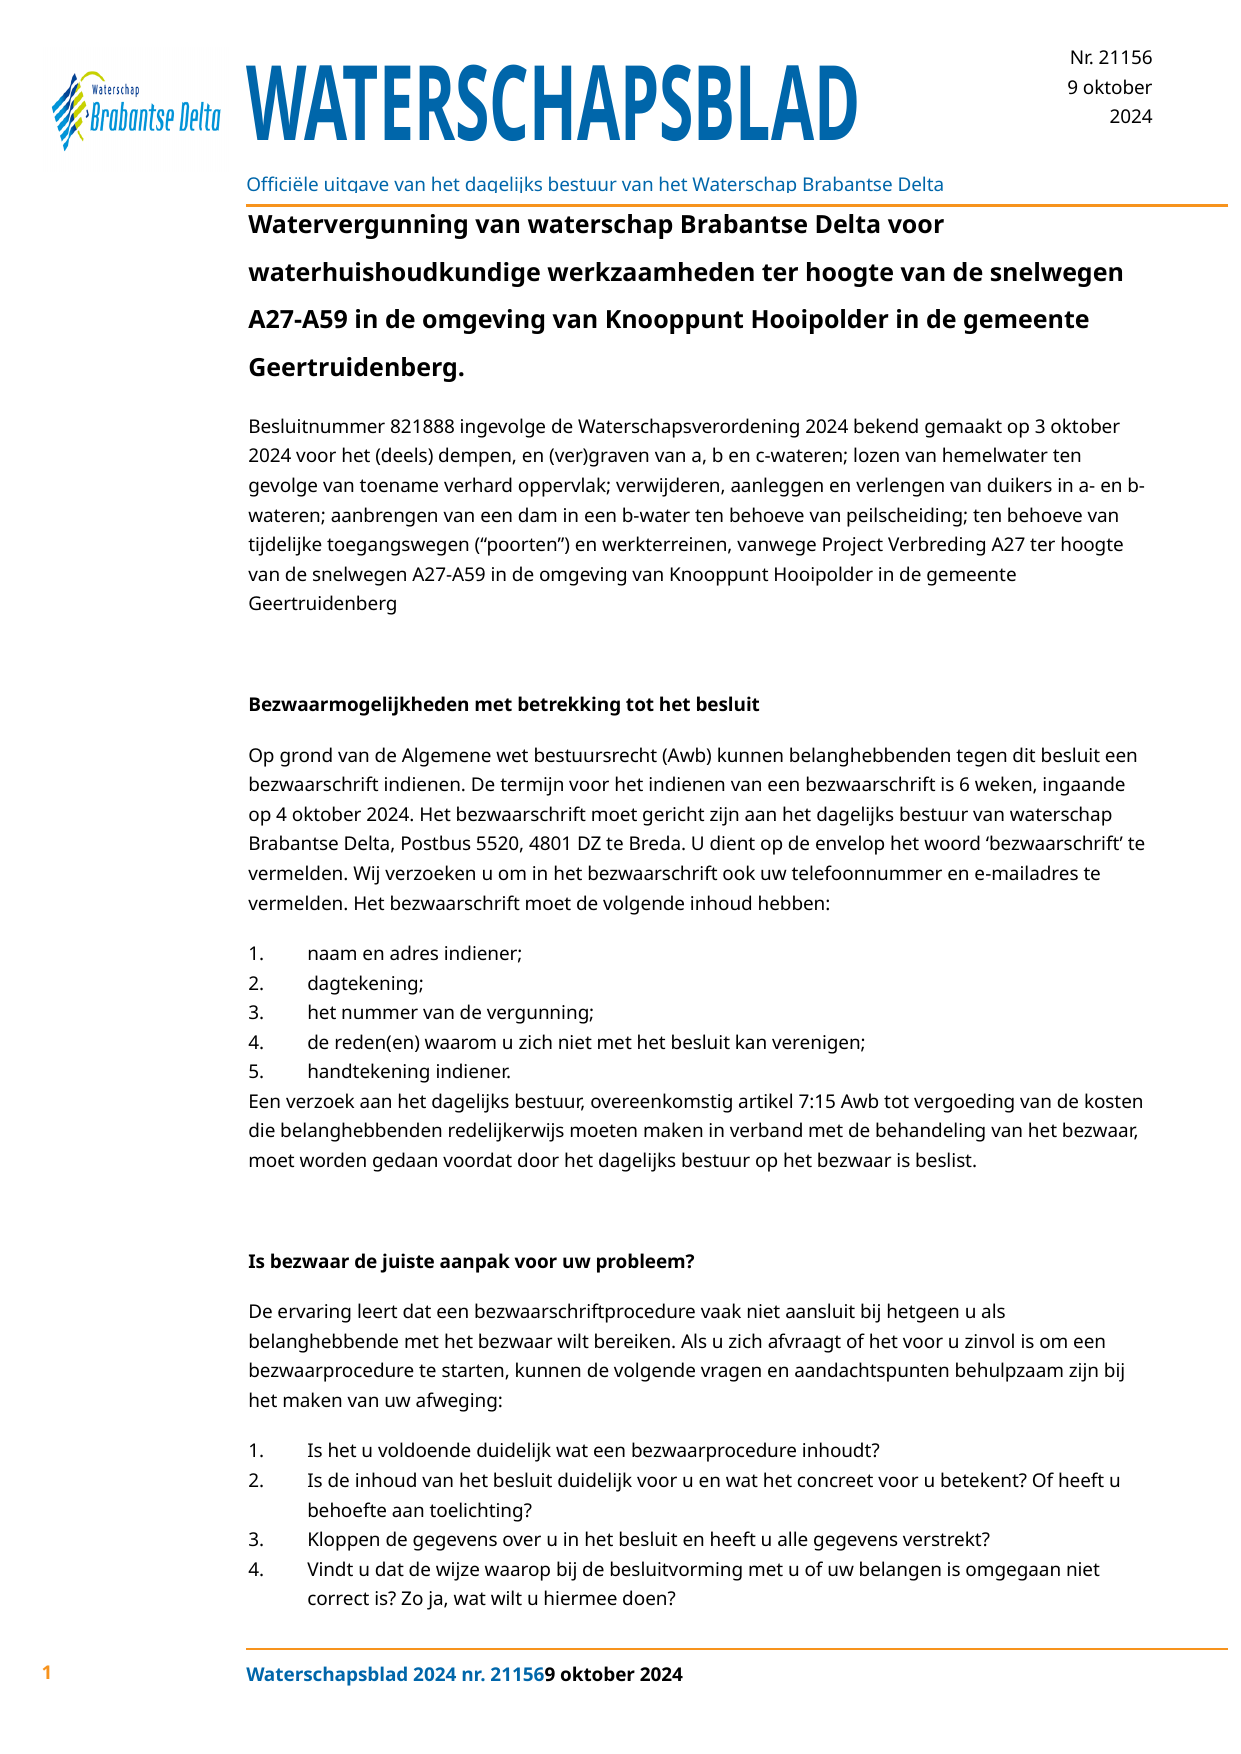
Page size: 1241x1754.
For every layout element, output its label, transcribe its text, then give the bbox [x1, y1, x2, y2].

text Is bezwaar de juiste aanpak voor uw probleem? [248, 1248, 1152, 1274]
list Kloppen de gegevens over u in het besluit en heeft u alle gegevens verstrekt? [248, 1526, 1152, 1552]
list handtekening indiener. [248, 1058, 1152, 1084]
text Watervergunning van waterschap Brabantse Delta voor waterhuishoudkundige werkzaamheden ter hoogte van de snelwegen A27-A59 in de omgeving van Knooppunt Hooipolder in de gemeente Geertruidenberg. [248, 207, 1152, 384]
list Is het u voldoende duidelijk wat een bezwaarprocedure inhoudt? [248, 1438, 1152, 1463]
list het nummer van de vergunning; [248, 999, 1152, 1025]
list de reden(en) waarom u zich niet met het besluit kan verenigen; [248, 1029, 1152, 1055]
list Vindt u dat de wijze waarop bij de besluitvorming met u of uw belangen is omgegaan niet correct is? Zo ja, wat wilt u hiermee doen? [248, 1556, 1152, 1611]
text Bezwaarmogelijkheden met betrekking tot het besluit [248, 691, 1152, 717]
list dagtekening; [248, 970, 1152, 996]
text Op grond van de Algemene wet bestuursrecht (Awb) kunnen belanghebbenden tegen dit besluit een bezwaarschrift indienen. De termijn voor het indienen van een bezwaarschrift is 6 weken, ingaande op 4 oktober 2024. Het bezwaarschrift moet gericht zijn aan het dagelijks bestuur van waterschap Brabantse Delta, Postbus 5520, 4801 DZ te Breda. U dient op de envelop het woord ‘bezwaarschrift’ te vermelden. Wij verzoeken u om in het bezwaarschrift ook uw telefoonnummer en e‑mailadres te vermelden. Het bezwaarschrift moet de volgende inhoud hebben: [248, 742, 1152, 916]
picture [41, 47, 231, 172]
text De ervaring leert dat een bezwaarschriftprocedure vaak niet aansluit bij hetgeen u als belanghebbende met het bezwaar wilt bereiken. Als u zich afvraagt of het voor u zinvol is om een bezwaarprocedure te starten, kunnen de volgende vragen en aandachtspunten behulpzaam zijn bij het maken van uw afweging: [248, 1298, 1152, 1413]
list naam en adres indiener; [248, 940, 1152, 966]
text Besluitnummer 821888 ingevolge de Waterschapsverordening 2024 bekend gemaakt op 3 oktober 2024 voor het (deels) dempen, en (ver)graven van a, b en c-wateren; lozen van hemelwater ten gevolge van toename verhard oppervlak; verwijderen, aanleggen en verlengen van duikers in a- en b- wateren; aanbrengen van een dam in een b-water ten behoeve van peilscheiding; ten behoeve van tijdelijke toegangswegen (“poorten”) en werkterreinen, vanwege Project Verbreding A27 ter hoogte van de snelwegen A27-A59 in de omgeving van Knooppunt Hooipolder in de gemeente Geertruidenberg [248, 413, 1152, 616]
text Een verzoek aan het dagelijks bestuur, overeenkomstig artikel 7:15 Awb tot vergoeding van de kosten die belanghebbenden redelijkerwijs moeten maken in verband met de behandeling van het bezwaar, moet worden gedaan voordat door het dagelijks bestuur op het bezwaar is beslist. [248, 1088, 1152, 1173]
list Is de inhoud van het besluit duidelijk voor u en wat het concreet voor u betekent? Of heeft u behoefte aan toelichting? [248, 1467, 1152, 1523]
